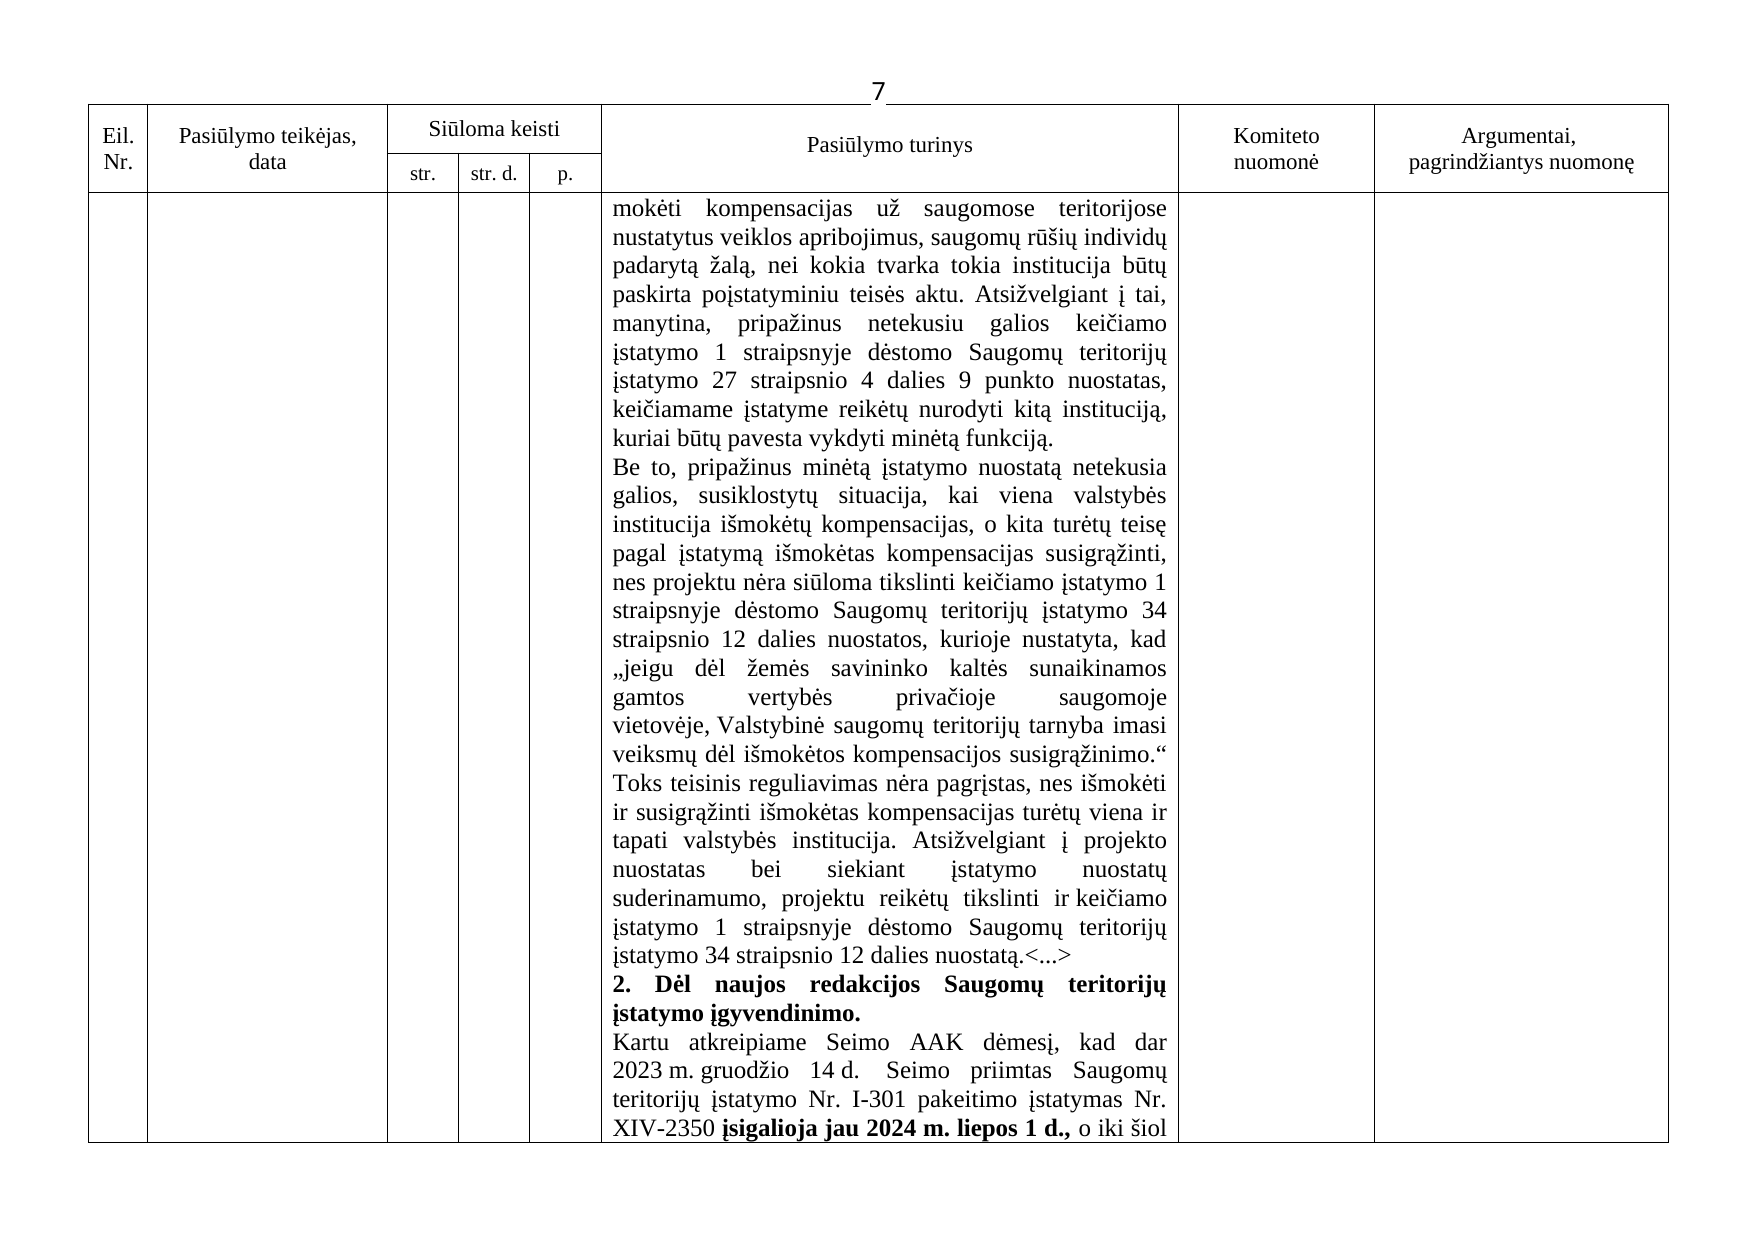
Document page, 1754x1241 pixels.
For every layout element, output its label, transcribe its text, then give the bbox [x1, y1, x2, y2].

table_header Siūloma keisti [388, 105, 601, 153]
table_cell p. [530, 154, 601, 192]
table_header Argumentai, pagrindžiantys nuomonę [1375, 105, 1668, 192]
table_cell [89, 193, 147, 1142]
table_cell mokėti kompensacijas už saugomose teritorijose nustatytus veiklos apribojimus, saugomų rūšių individų padarytą žalą, nei kokia tvarka tokia institucija būtų paskirta poįstatyminiu teisės aktu. Atsižvelgiant į tai, manytina, pripažinus netekusiu galios keičiamo įstatymo 1 straipsnyje dėstomo Saugomų teritorijų įstatymo 27 straipsnio 4 dalies 9 punkto nuostatas, keičiamame įstatyme reikėtų nurodyti kitą instituciją, kuriai būtų pavesta vykdyti minėtą funkciją. Be to, pripažinus minėtą įstatymo nuostatą netekusia galios, susiklostytų situacija, kai viena valstybės institucija išmokėtų kompensacijas, o kita turėtų teisę pagal įstatymą išmokėtas kompensacijas susigrąžinti, nes projektu nėra siūloma tikslinti keičiamo įstatymo 1 straipsnyje dėstomo Saugomų teritorijų įstatymo 34 straipsnio 12 dalies nuostatos, kurioje nustatyta, kad „jeigu dėl žemės savininko kaltės sunaikinamos gamtos vertybės privačioje saugomoje vietovėje, Valstybinė saugomų teritorijų tarnyba imasi veiksmų dėl išmokėtos kompensacijos susigrąžinimo.“ Toks teisinis reguliavimas nėra pagrįstas, nes išmokėti ir susigrąžinti išmokėtas kompensacijas turėtų viena ir tapati valstybės institucija. Atsižvelgiant į projekto nuostatas bei siekiant įstatymo nuostatų suderinamumo, projektu reikėtų tikslinti ir keičiamo įstatymo 1 straipsnyje dėstomo Saugomų teritorijų įstatymo 34 straipsnio 12 dalies nuostatą.<...> 2. Dėl naujos redakcijos Saugomų teritorijų įstatymo įgyvendinimo. Kartu atkreipiame Seimo AAK dėmesį, kad dar 2023 m. gruodžio 14 d. Seimo priimtas Saugomų teritorijų įstatymo Nr. I-301 pakeitimo įstatymas Nr. XIV-2350 įsigalioja jau 2024 m. liepos 1 d., o iki šiol [602, 193, 1178, 1142]
table_cell [1179, 193, 1374, 1142]
table_cell [148, 193, 387, 1142]
table_cell [530, 193, 601, 1142]
table_cell str. [388, 154, 458, 192]
table_header Eil. Nr. [89, 105, 147, 192]
table_header Komiteto nuomonė [1179, 105, 1374, 192]
table_cell [1375, 193, 1668, 1142]
table_cell str. d. [459, 154, 529, 192]
table_cell [459, 193, 529, 1142]
table_cell [388, 193, 458, 1142]
table_header Pasiūlymo teikėjas, data [148, 105, 387, 192]
table_header Pasiūlymo turinys [602, 105, 1178, 192]
